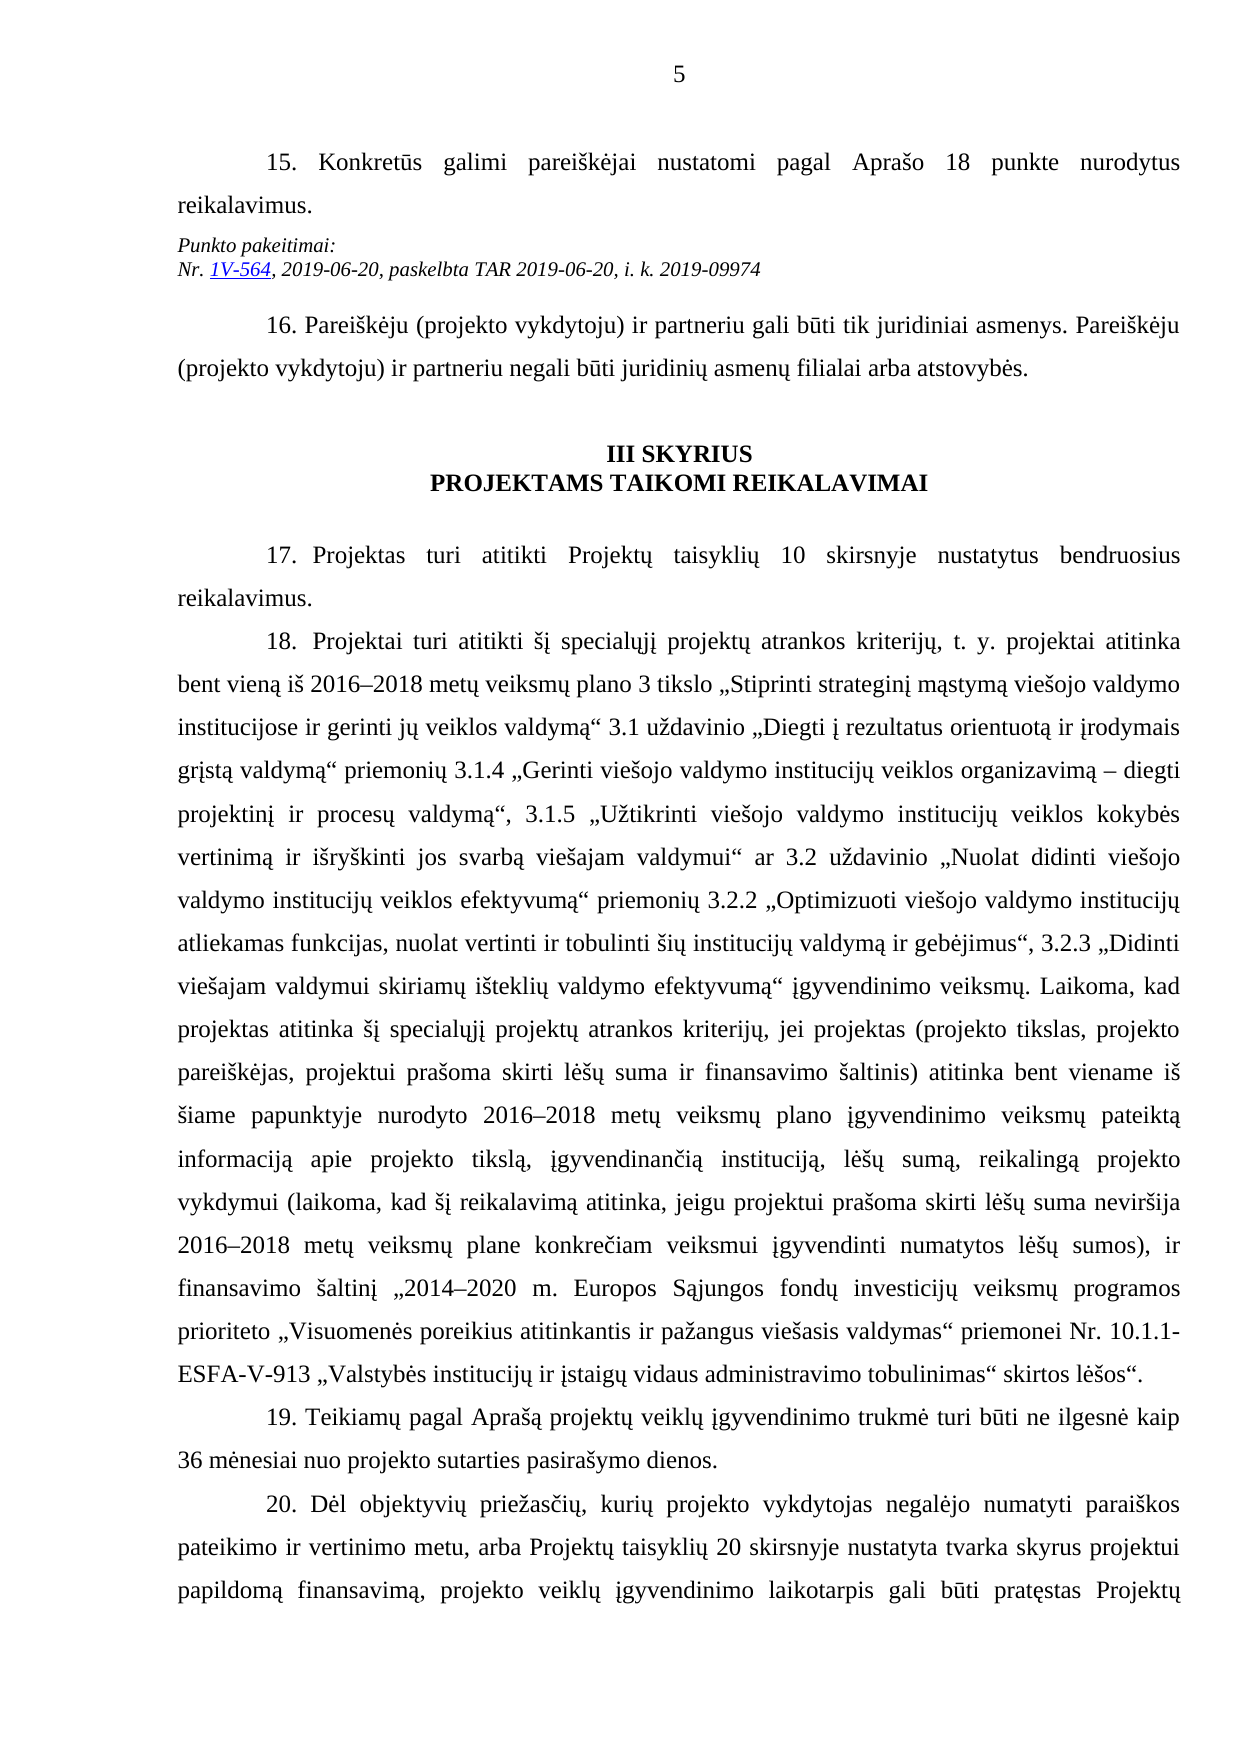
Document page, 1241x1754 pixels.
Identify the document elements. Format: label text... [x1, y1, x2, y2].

text Nr. 1V-564, 2019-06-20, paskelbta TAR 2019-06-20, i. k. 2019-09974 [177, 257, 1181, 281]
text 17. Projektas turi atitikti Projektų taisyklių 10 skirsnyje nustatytus bendruosius reikalavimus. [177, 540, 1181, 612]
text 18. Projektai turi atitikti šį specialųjį projektų atrankos kriterijų, t. y. projektai atitinka bent vieną iš 2016–2018 metų veiksmų plano 3 tikslo „Stiprinti strateginį mąstymą viešojo valdymo institucijose ir gerinti jų veiklos valdymą“ 3.1 uždavinio „Diegti į rezultatus orientuotą ir įrodymais grįstą valdymą“ priemonių 3.1.4 „Gerinti viešojo valdymo institucijų veiklos organizavimą – diegti projektinį ir procesų valdymą“, 3.1.5 „Užtikrinti viešojo valdymo institucijų veiklos kokybės vertinimą ir išryškinti jos svarbą viešajam valdymui“ ar 3.2 uždavinio „Nuolat didinti viešojo valdymo institucijų veiklos efektyvumą“ priemonių 3.2.2 „Optimizuoti viešojo valdymo institucijų atliekamas funkcijas, nuolat vertinti ir tobulinti šių institucijų valdymą ir gebėjimus“, 3.2.3 „Didinti viešajam valdymui skiriamų išteklių valdymo efektyvumą“ įgyvendinimo veiksmų. Laikoma, kad projektas atitinka šį specialųjį projektų atrankos kriterijų, jei projektas (projekto tikslas, projekto pareiškėjas, projektui prašoma skirti lėšų suma ir finansavimo šaltinis) atitinka bent viename iš šiame papunktyje nurodyto 2016–2018 metų veiksmų plano įgyvendinimo veiksmų pateiktą informaciją apie projekto tikslą, įgyvendinančią instituciją, lėšų sumą, reikalingą projekto vykdymui (laikoma, kad šį reikalavimą atitinka, jeigu projektui prašoma skirti lėšų suma neviršija 2016–2018 metų veiksmų plane konkrečiam veiksmui įgyvendinti numatytos lėšų sumos), ir finansavimo šaltinį „2014–2020 m. Europos Sąjungos fondų investicijų veiksmų programos prioriteto „Visuomenės poreikius atitinkantis ir pažangus viešasis valdymas“ priemonei Nr. 10.1.1-ESFA-V-913 „Valstybės institucijų ir įstaigų vidaus administravimo tobulinimas“ skirtos lėšos“. [177, 626, 1181, 1388]
text 16. Pareiškėju (projekto vykdytoju) ir partneriu gali būti tik juridiniai asmenys. Pareiškėju (projekto vykdytoju) ir partneriu negali būti juridinių asmenų filialai arba atstovybės. [177, 310, 1181, 382]
text PROJEKTAMS TAIKOMI REIKALAVIMAI [177, 468, 1181, 497]
text Punkto pakeitimai: [177, 233, 1181, 257]
text 19. Teikiamų pagal Aprašą projektų veiklų įgyvendinimo trukmė turi būti ne ilgesnė kaip 36 mėnesiai nuo projekto sutarties pasirašymo dienos. [177, 1402, 1181, 1474]
text 20. Dėl objektyvių priežasčių, kurių projekto vykdytojas negalėjo numatyti paraiškos pateikimo ir vertinimo metu, arba Projektų taisyklių 20 skirsnyje nustatyta tvarka skyrus projektui papildomą finansavimą, projekto veiklų įgyvendinimo laikotarpis gali būti pratęstas Projektų [177, 1489, 1181, 1604]
text 15. Konkretūs galimi pareiškėjai nustatomi pagal Aprašo 18 punkte nurodytus reikalavimus. [177, 147, 1181, 219]
text III SKYRIUS [177, 439, 1181, 468]
